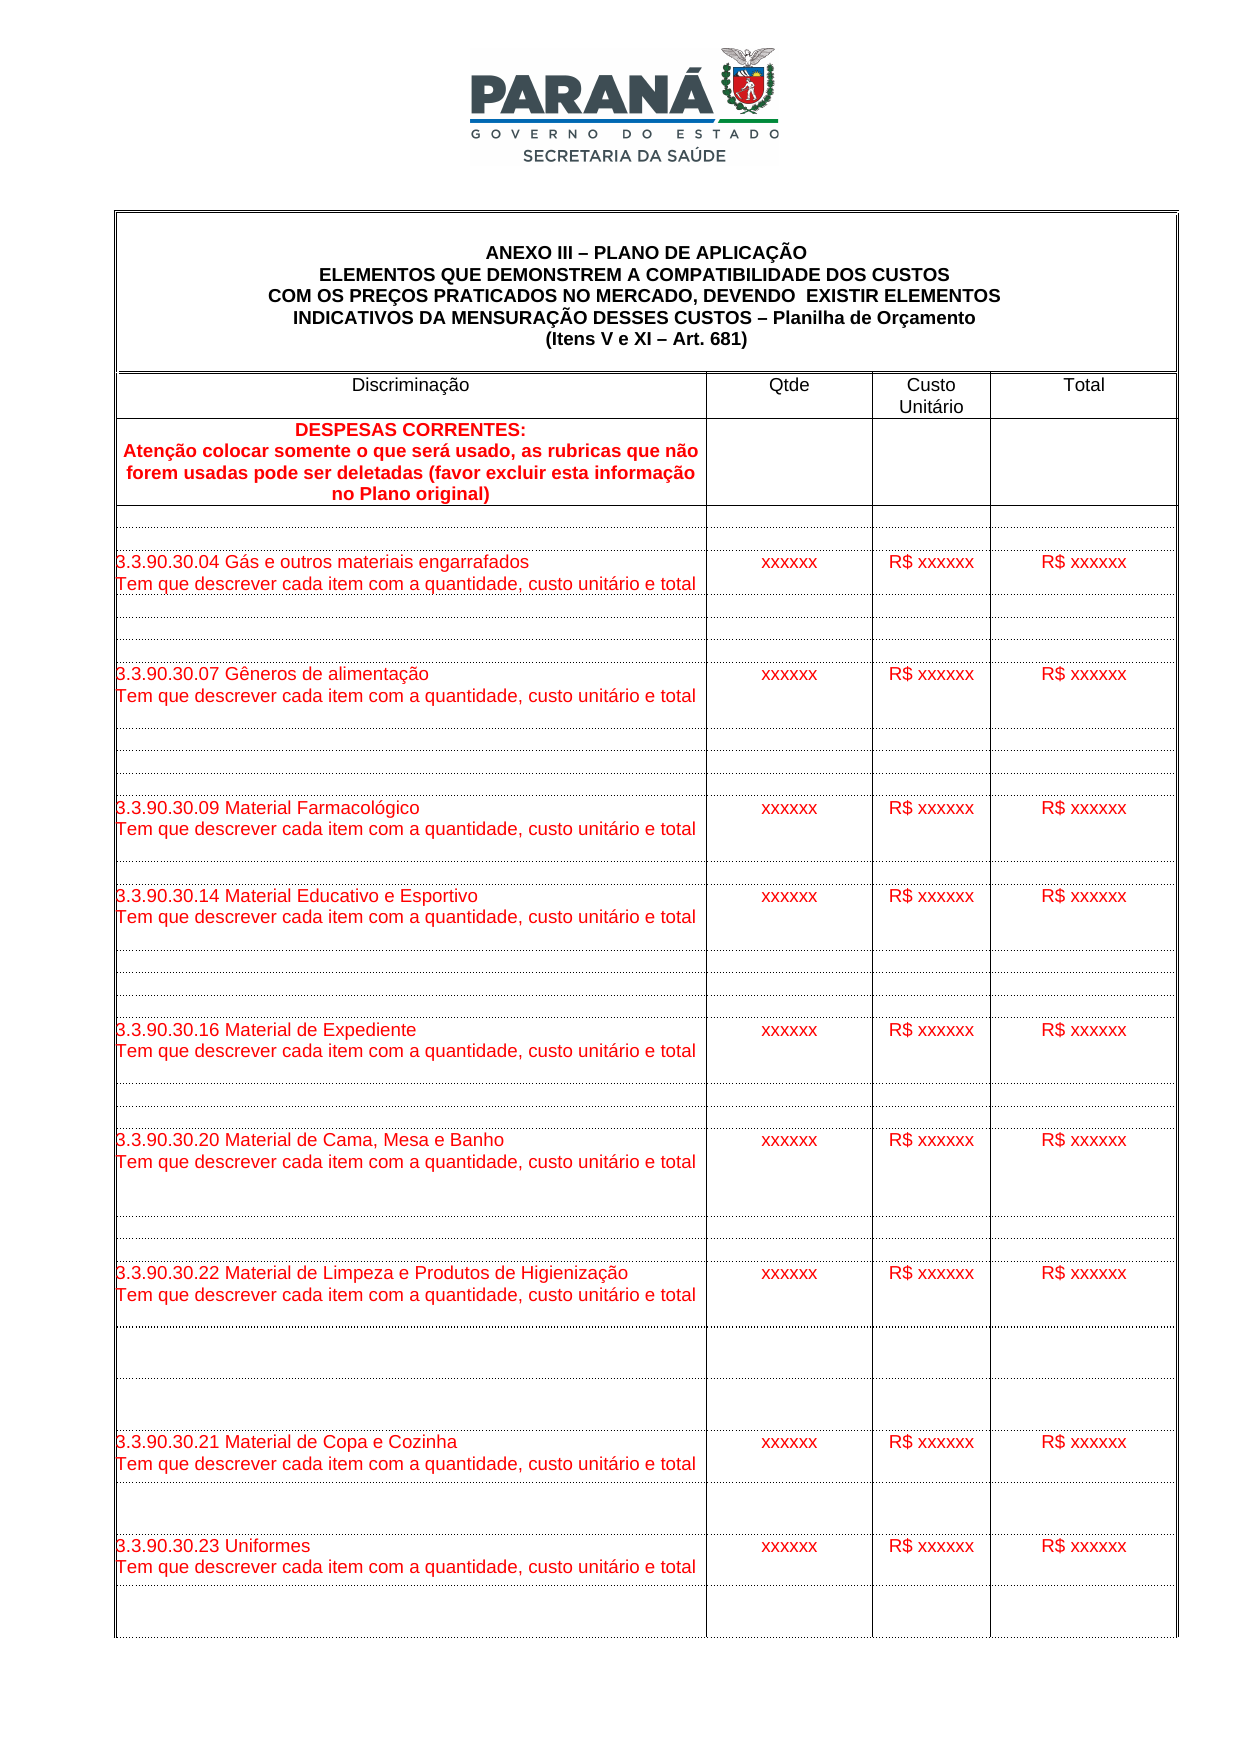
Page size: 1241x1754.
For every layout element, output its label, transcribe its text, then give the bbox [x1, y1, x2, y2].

table_cell [991, 1106, 1176, 1128]
table_cell [707, 527, 872, 550]
table_cell [117, 773, 706, 795]
table_cell R$ xxxxxx [991, 884, 1176, 949]
table_cell [873, 639, 990, 662]
table_cell [707, 728, 872, 750]
table_cell [873, 861, 990, 884]
table_cell [707, 995, 872, 1017]
table_cell [873, 972, 990, 995]
table_cell [873, 1083, 990, 1106]
table_cell [117, 728, 706, 750]
table_cell [991, 950, 1176, 972]
table_cell 3.3.90.30.21 Material de Copa e Cozinha Tem que descrever cada item com a quantidade, custo unitário e total [117, 1430, 706, 1482]
table_cell xxxxxx [707, 884, 872, 949]
table_cell [117, 506, 706, 527]
table_cell [117, 594, 706, 617]
table_cell [991, 594, 1176, 617]
table_cell [991, 750, 1176, 773]
table_cell R$ xxxxxx [991, 1534, 1176, 1585]
table_cell R$ xxxxxx [991, 1430, 1176, 1482]
table_cell R$ xxxxxx [873, 1261, 990, 1326]
table_cell R$ xxxxxx [991, 550, 1176, 594]
table_cell [117, 1326, 706, 1378]
table_cell [991, 617, 1176, 639]
table_cell [707, 1378, 872, 1430]
table_cell [991, 1378, 1176, 1430]
table_cell [991, 527, 1176, 550]
table_cell [707, 594, 872, 617]
table_cell [991, 419, 1176, 505]
table_cell xxxxxx [707, 1017, 872, 1083]
table_cell [707, 1326, 872, 1378]
table_cell [873, 527, 990, 550]
table_cell [873, 950, 990, 972]
table_cell Discriminação [115, 371, 706, 417]
table_cell R$ xxxxxx [873, 884, 990, 949]
table_cell [873, 617, 990, 639]
table_cell [873, 506, 990, 527]
table_cell [873, 1216, 990, 1238]
table_cell [873, 1585, 990, 1637]
table_cell [991, 1326, 1176, 1378]
table_cell [991, 773, 1176, 795]
table_cell [117, 995, 706, 1017]
table_cell [707, 861, 872, 884]
table_cell [707, 1585, 872, 1637]
table_cell [707, 773, 872, 795]
table_cell [991, 861, 1176, 884]
table_cell 3.3.90.30.14 Material Educativo e Esportivo Tem que descrever cada item com a quantidade, custo unitário e total [117, 884, 706, 949]
table_cell [707, 1482, 872, 1533]
table_cell [873, 750, 990, 773]
table_cell R$ xxxxxx [873, 550, 990, 594]
table_cell [873, 1238, 990, 1261]
table_cell 3.3.90.30.07 Gêneros de alimentação Tem que descrever cada item com a quantidade, custo unitário e total [117, 662, 706, 728]
table_cell 3.3.90.30.04 Gás e outros materiais engarrafados Tem que descrever cada item com a quantidade, custo unitário e total [117, 550, 706, 594]
table_cell xxxxxx [707, 1534, 872, 1585]
table_cell xxxxxx [707, 1430, 872, 1482]
table_cell R$ xxxxxx [991, 1128, 1176, 1216]
table_cell [117, 1482, 706, 1533]
table_cell [117, 1378, 706, 1430]
table_cell [117, 1216, 706, 1238]
table_cell [117, 527, 706, 550]
table_cell [707, 506, 872, 527]
table_cell R$ xxxxxx [991, 662, 1176, 728]
table_cell [873, 995, 990, 1017]
table_cell 3.3.90.30.16 Material de Expediente Tem que descrever cada item com a quantidade, custo unitário e total [117, 1017, 706, 1083]
table_cell xxxxxx [707, 795, 872, 861]
table_cell Total [991, 374, 1176, 417]
table_cell R$ xxxxxx [991, 795, 1176, 861]
table_cell [991, 506, 1176, 527]
table_cell [991, 1482, 1176, 1533]
table_cell [873, 728, 990, 750]
table_cell [117, 1585, 706, 1637]
table_cell [873, 1482, 990, 1533]
table_cell [707, 950, 872, 972]
table_cell [707, 1106, 872, 1128]
table_cell [707, 972, 872, 995]
table_cell [873, 594, 990, 617]
table_cell xxxxxx [707, 1128, 872, 1216]
table_cell Custo Unitário [873, 374, 990, 417]
table_cell [707, 1216, 872, 1238]
table_cell [117, 861, 706, 884]
table_cell xxxxxx [707, 662, 872, 728]
table_cell [117, 750, 706, 773]
table_cell [991, 728, 1176, 750]
table_cell [873, 773, 990, 795]
table_cell xxxxxx [707, 550, 872, 594]
table_cell [991, 1238, 1176, 1261]
table_cell 3.3.90.30.22 Material de Limpeza e Produtos de Higienização Tem que descrever cada item com a quantidade, custo unitário e total [117, 1261, 706, 1326]
table_cell R$ xxxxxx [991, 1261, 1176, 1326]
table_cell R$ xxxxxx [991, 1017, 1176, 1083]
table_cell [873, 1106, 990, 1128]
table_cell [991, 1585, 1176, 1637]
table_cell [117, 639, 706, 662]
table_cell R$ xxxxxx [873, 1534, 990, 1585]
table_cell R$ xxxxxx [873, 795, 990, 861]
table_cell [873, 1326, 990, 1378]
table_cell R$ xxxxxx [873, 1017, 990, 1083]
table_cell [117, 1083, 706, 1106]
table_cell [873, 1378, 990, 1430]
table_cell [707, 639, 872, 662]
picture [470, 48, 779, 166]
table_cell [991, 972, 1176, 995]
table_cell [707, 1083, 872, 1106]
table_cell DESPESAS CORRENTES: Atenção colocar somente o que será usado, as rubricas que não forem usadas pode ser deletadas (favor excluir esta informação no Plano original) [117, 419, 706, 505]
table_cell [991, 995, 1176, 1017]
table_cell 3.3.90.30.20 Material de Cama, Mesa e Banho Tem que descrever cada item com a quantidade, custo unitário e total [117, 1128, 706, 1216]
table_cell xxxxxx [707, 1261, 872, 1326]
table_cell [117, 617, 706, 639]
table_cell R$ xxxxxx [873, 1128, 990, 1216]
table_cell [707, 617, 872, 639]
table_cell [991, 1216, 1176, 1238]
table_cell 3.3.90.30.09 Material Farmacológico Tem que descrever cada item com a quantidade, custo unitário e total [117, 795, 706, 861]
table_cell [117, 950, 706, 972]
table_cell [117, 1106, 706, 1128]
table_cell [873, 419, 990, 505]
table_header ANEXO III – PLANO DE APLICAÇÃO ELEMENTOS QUE DEMONSTREM A COMPATIBILIDADE DOS CUSTOS COM OS PREÇOS PRATICADOS NO MERCADO, DEVENDO EXISTIR ELEMENTOS INDICATIVOS DA MENSURAÇÃO DESSES CUSTOS – Planilha de Orçamento (Itens V e XI – Art. 681) [115, 211, 1178, 371]
table_cell [707, 1238, 872, 1261]
table_cell [707, 419, 872, 505]
table_cell R$ xxxxxx [873, 1430, 990, 1482]
table_cell R$ xxxxxx [873, 662, 990, 728]
table_cell [117, 1238, 706, 1261]
table_cell Qtde [707, 374, 872, 417]
table_cell [707, 750, 872, 773]
table_cell [991, 639, 1176, 662]
table_cell [117, 972, 706, 995]
table_cell [991, 1083, 1176, 1106]
table_cell 3.3.90.30.23 Uniformes Tem que descrever cada item com a quantidade, custo unitário e total [117, 1534, 706, 1585]
